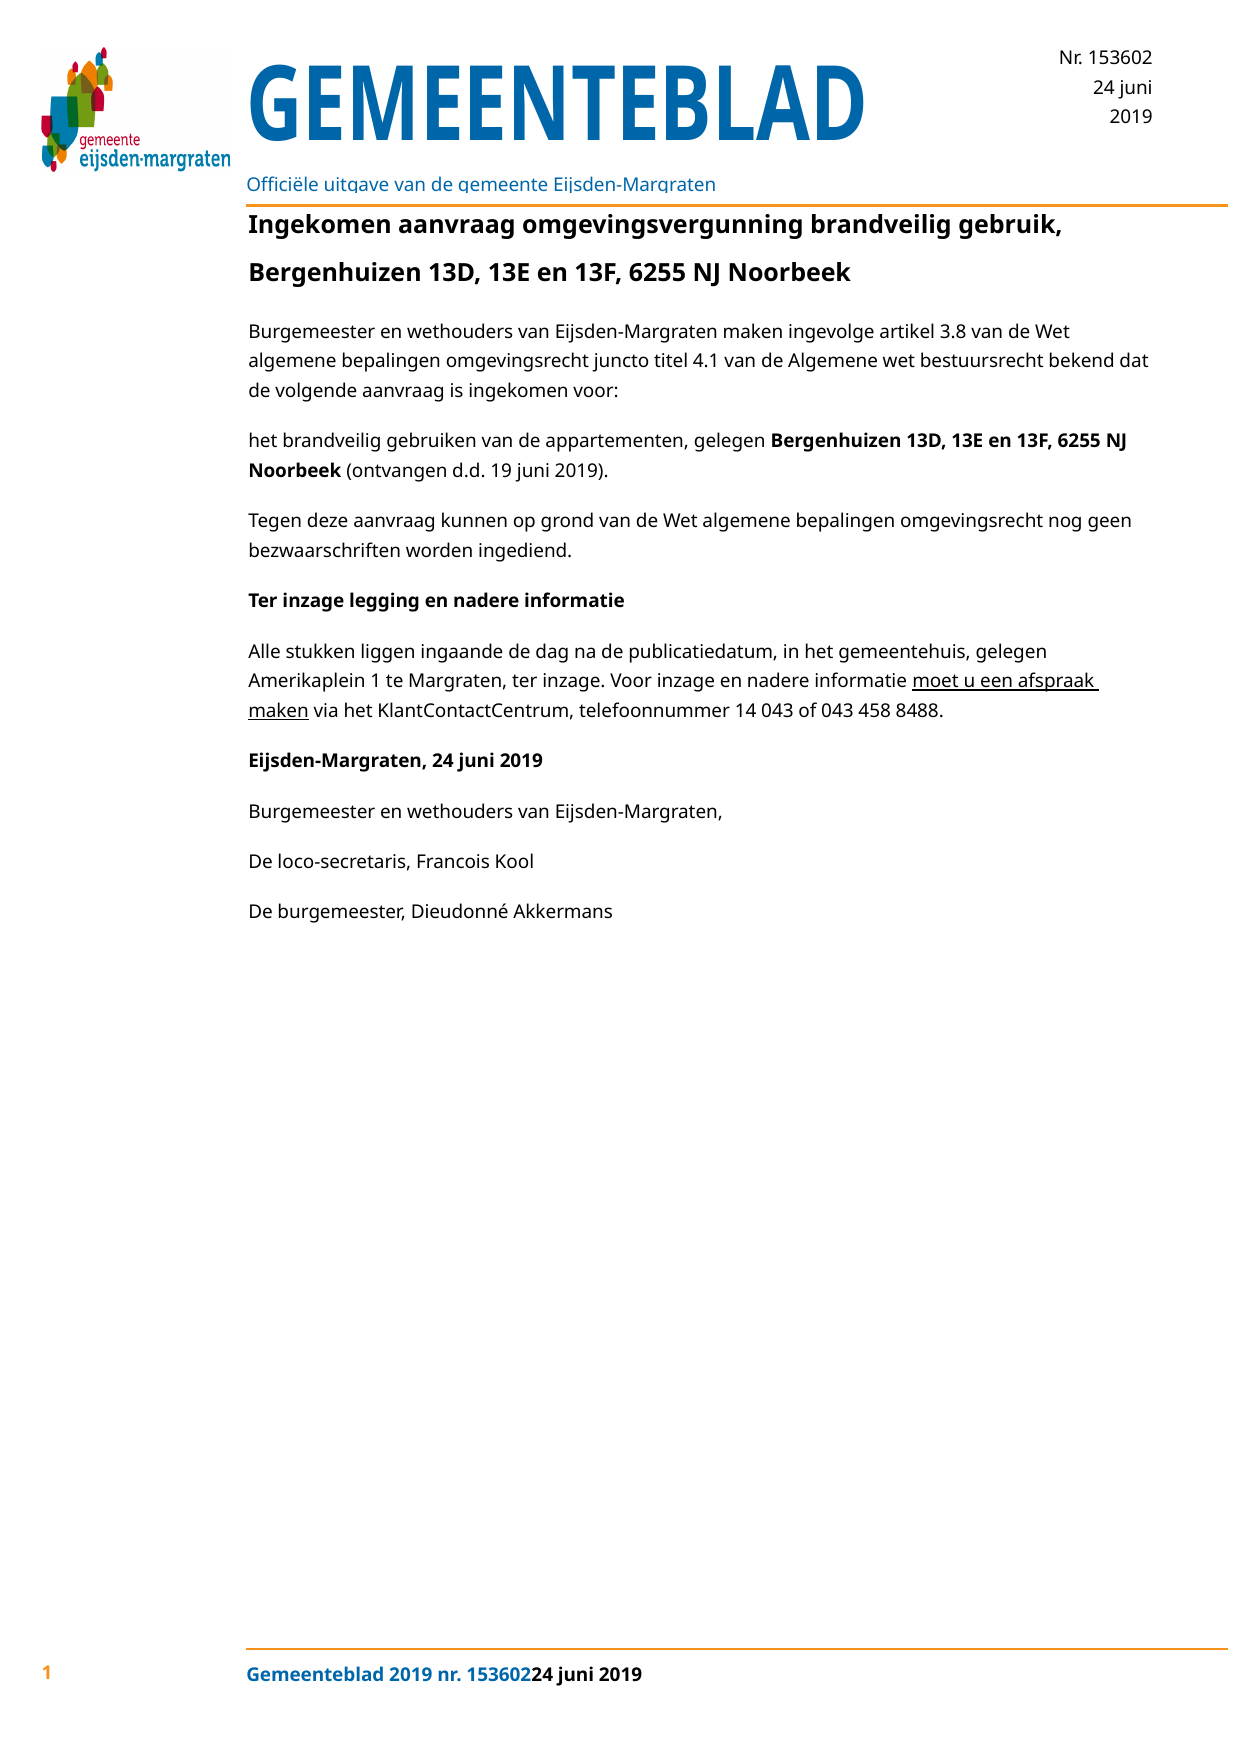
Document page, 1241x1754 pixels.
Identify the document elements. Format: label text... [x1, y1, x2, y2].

text De burgemeester, Dieudonné Akkermans [248, 899, 1152, 924]
text Burgemeester en wethouders van Eijsden-Margraten, [248, 798, 1152, 824]
text Tegen deze aanvraag kunnen op grond van de Wet algemene bepalingen omgevingsrecht nog geen bezwaarschriften worden ingediend. [248, 507, 1152, 563]
text Ter inzage legging en nadere informatie [248, 587, 1152, 613]
text Ingekomen aanvraag omgevingsvergunning brandveilig gebruik, Bergenhuizen 13D, 13E en 13F, 6255 NJ Noorbeek [248, 207, 1152, 288]
picture [41, 47, 231, 172]
text Eijsden-Margraten, 24 juni 2019 [248, 747, 1152, 773]
text De loco-secretaris, Francois Kool [248, 848, 1152, 874]
text Burgemeester en wethouders van Eijsden-Margraten maken ingevolge artikel 3.8 van de Wet algemene bepalingen omgevingsrecht juncto titel 4.1 van de Algemene wet bestuursrecht bekend dat de volgende aanvraag is ingekomen voor: [248, 318, 1152, 403]
text het brandveilig gebruiken van de appartementen, gelegen Bergenhuizen 13D, 13E en 13F, 6255 NJ Noorbeek (ontvangen d.d. 19 juni 2019). [248, 427, 1152, 483]
text Alle stukken liggen ingaande de dag na de publicatiedatum, in het gemeentehuis, gelegen Amerikaplein 1 te Margraten, ter inzage. Voor inzage en nadere informatie moet u een afspraak maken via het KlantContactCentrum, telefoonnummer 14 043 of 043 458 8488. [248, 638, 1152, 723]
